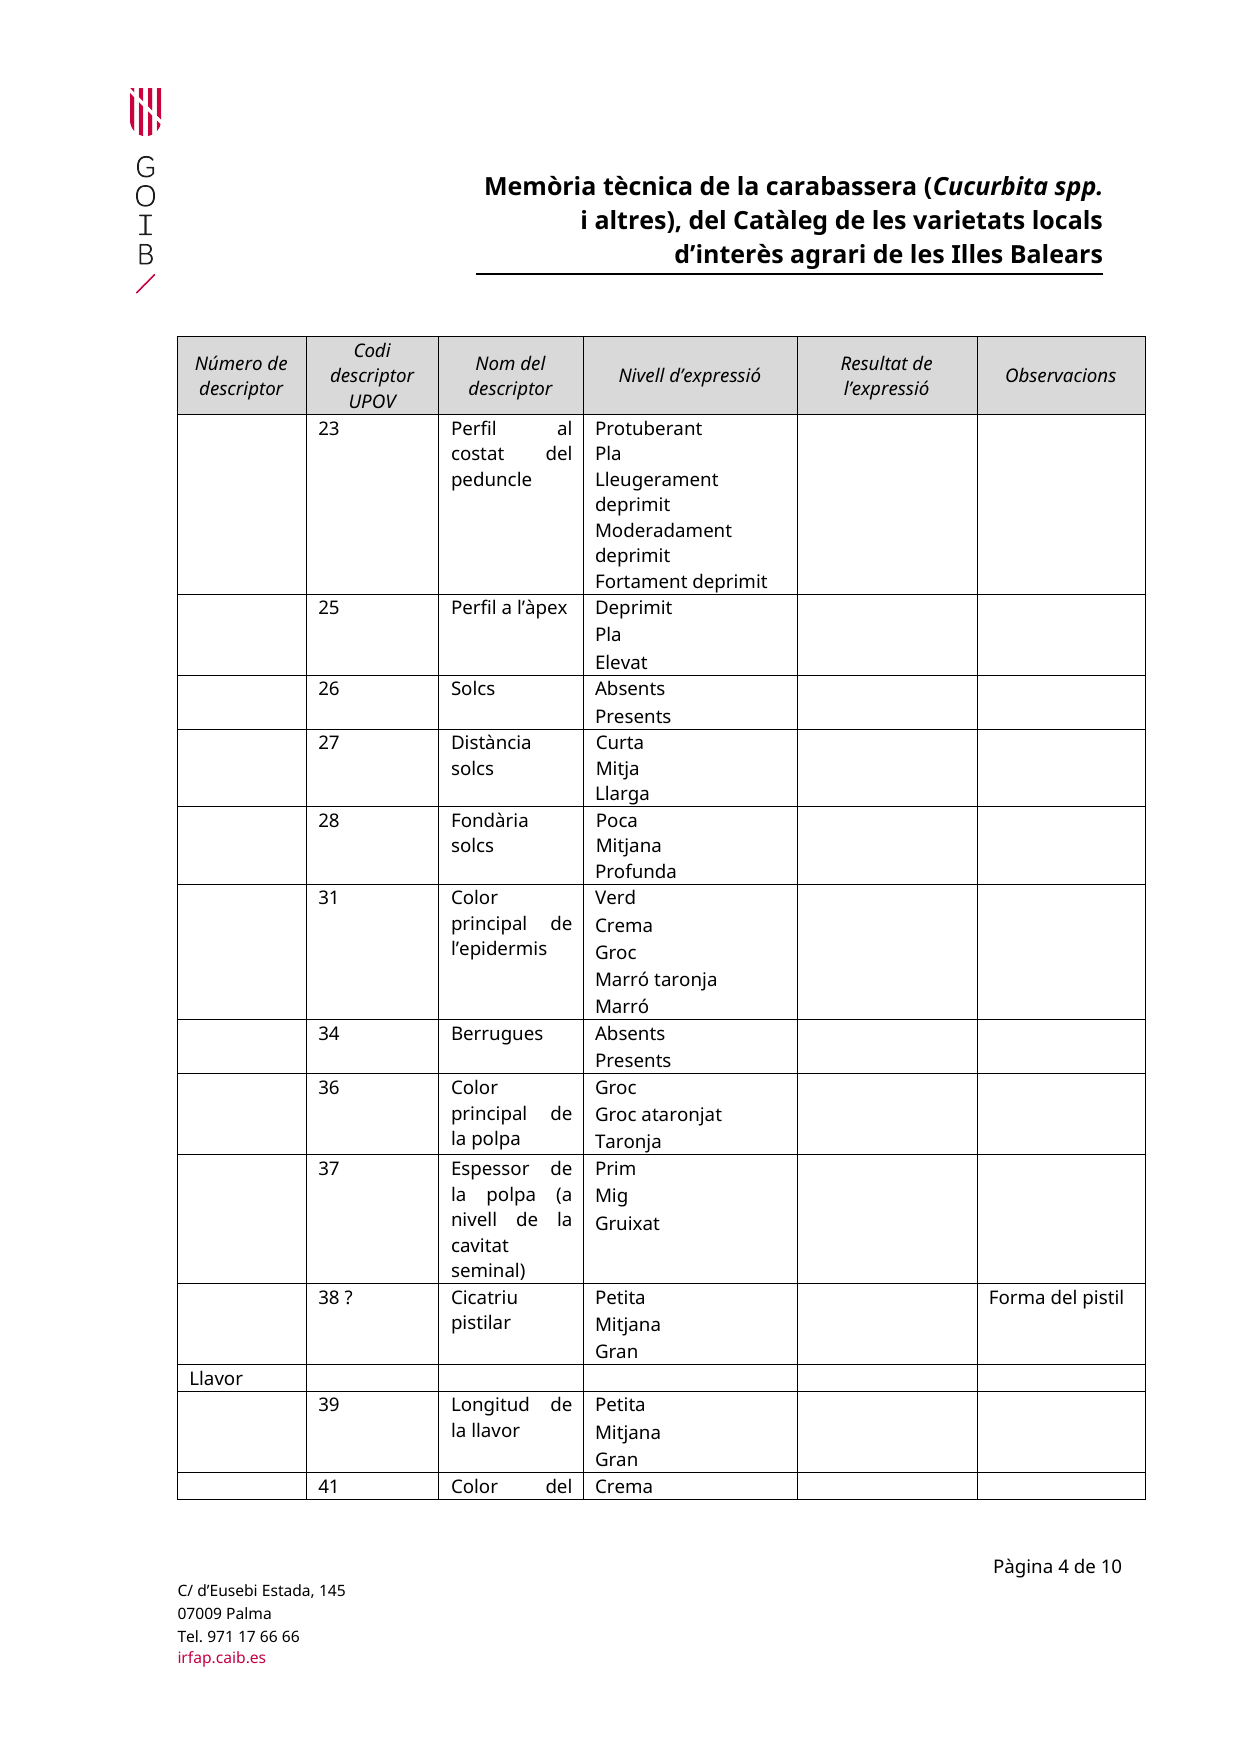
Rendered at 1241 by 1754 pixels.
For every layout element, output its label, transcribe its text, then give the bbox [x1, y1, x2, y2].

picture [102, 65, 189, 324]
table_cell Color principal de l’epidermis [439, 885, 583, 1019]
table_header Número de descriptor [178, 337, 306, 414]
table_cell Petita Mitjana Gran [584, 1284, 797, 1364]
table_cell [178, 1473, 306, 1498]
table_cell 37 [307, 1155, 438, 1283]
table_cell 39 [307, 1392, 438, 1472]
table_cell Groc Groc ataronjat Taronja [584, 1074, 797, 1154]
table_cell Solcs [439, 676, 583, 728]
table_cell Forma del pistil [978, 1284, 1145, 1364]
table_cell [307, 1365, 438, 1391]
table_cell 36 [307, 1074, 438, 1154]
table_cell Perfil al costat del peduncle [439, 415, 583, 593]
table_cell 41 [307, 1473, 438, 1498]
table_cell [178, 415, 306, 593]
table_cell 27 [307, 730, 438, 806]
table_cell Prim Mig Gruixat [584, 1155, 797, 1283]
table_cell Cicatriu pistilar [439, 1284, 583, 1364]
table_cell 28 [307, 807, 438, 884]
table_cell [978, 1155, 1145, 1283]
table_cell [584, 1365, 797, 1391]
table_cell [978, 1473, 1145, 1498]
table_cell Crema [584, 1473, 797, 1498]
table_cell [978, 595, 1145, 674]
table_cell Absents Presents [584, 1020, 797, 1073]
table_cell [439, 1365, 583, 1391]
table_cell [798, 1074, 977, 1154]
table_cell Perfil a l’àpex [439, 595, 583, 674]
table_cell [978, 1392, 1145, 1472]
table_cell [798, 1020, 977, 1073]
table_cell Color del [439, 1473, 583, 1498]
table_cell Espessor de la polpa (a nivell de la cavitat seminal) [439, 1155, 583, 1283]
table_cell [798, 1155, 977, 1283]
table_cell [178, 1074, 306, 1154]
table_cell [798, 415, 977, 593]
table_cell [178, 1392, 306, 1472]
table_cell 31 [307, 885, 438, 1019]
table_cell [178, 676, 306, 728]
table_cell [798, 1365, 977, 1391]
table_cell [978, 807, 1145, 884]
table_header Nivell d’expressió [584, 337, 797, 414]
table_cell Deprimit Pla Elevat [584, 595, 797, 674]
table_cell [798, 885, 977, 1019]
table_cell [798, 595, 977, 674]
table_cell [978, 1365, 1145, 1391]
table_cell [178, 885, 306, 1019]
table_cell [798, 730, 977, 806]
table_header Observacions [978, 337, 1145, 414]
table_cell [978, 730, 1145, 806]
table_cell [178, 1155, 306, 1283]
table_cell [178, 595, 306, 674]
table_cell [798, 1473, 977, 1498]
table_cell 34 [307, 1020, 438, 1073]
table_cell [798, 807, 977, 884]
table_cell [978, 415, 1145, 593]
table_cell Llavor [178, 1365, 306, 1391]
table_cell Distància solcs [439, 730, 583, 806]
table_cell [978, 885, 1145, 1019]
table_cell Protuberant Pla Lleugerament deprimit Moderadament deprimit Fortament deprimit [584, 415, 797, 593]
table_cell Color principal de la polpa [439, 1074, 583, 1154]
table_cell Petita Mitjana Gran [584, 1392, 797, 1472]
table_cell [178, 730, 306, 806]
table_cell [178, 1020, 306, 1073]
table_cell Berrugues [439, 1020, 583, 1073]
table_header Nom del descriptor [439, 337, 583, 414]
table_cell [798, 676, 977, 728]
table_header Resultat de l’expressió [798, 337, 977, 414]
table_cell [178, 1284, 306, 1364]
table_cell [978, 676, 1145, 728]
table_cell Absents Presents [584, 676, 797, 728]
table_header Codi descriptor UPOV [307, 337, 438, 414]
table_cell Fondària solcs [439, 807, 583, 884]
table_cell 23 [307, 415, 438, 593]
table_cell Poca Mitjana Profunda [584, 807, 797, 884]
table_cell 38 ? [307, 1284, 438, 1364]
table_cell Curta Mitja Llarga [584, 730, 797, 806]
table_cell 25 [307, 595, 438, 674]
table_cell [798, 1284, 977, 1364]
table_cell [978, 1020, 1145, 1073]
table_cell Longitud de la llavor [439, 1392, 583, 1472]
table_cell Verd Crema Groc Marró taronja Marró [584, 885, 797, 1019]
table_cell [798, 1392, 977, 1472]
table_cell 26 [307, 676, 438, 728]
table_cell [178, 807, 306, 884]
table_cell [978, 1074, 1145, 1154]
